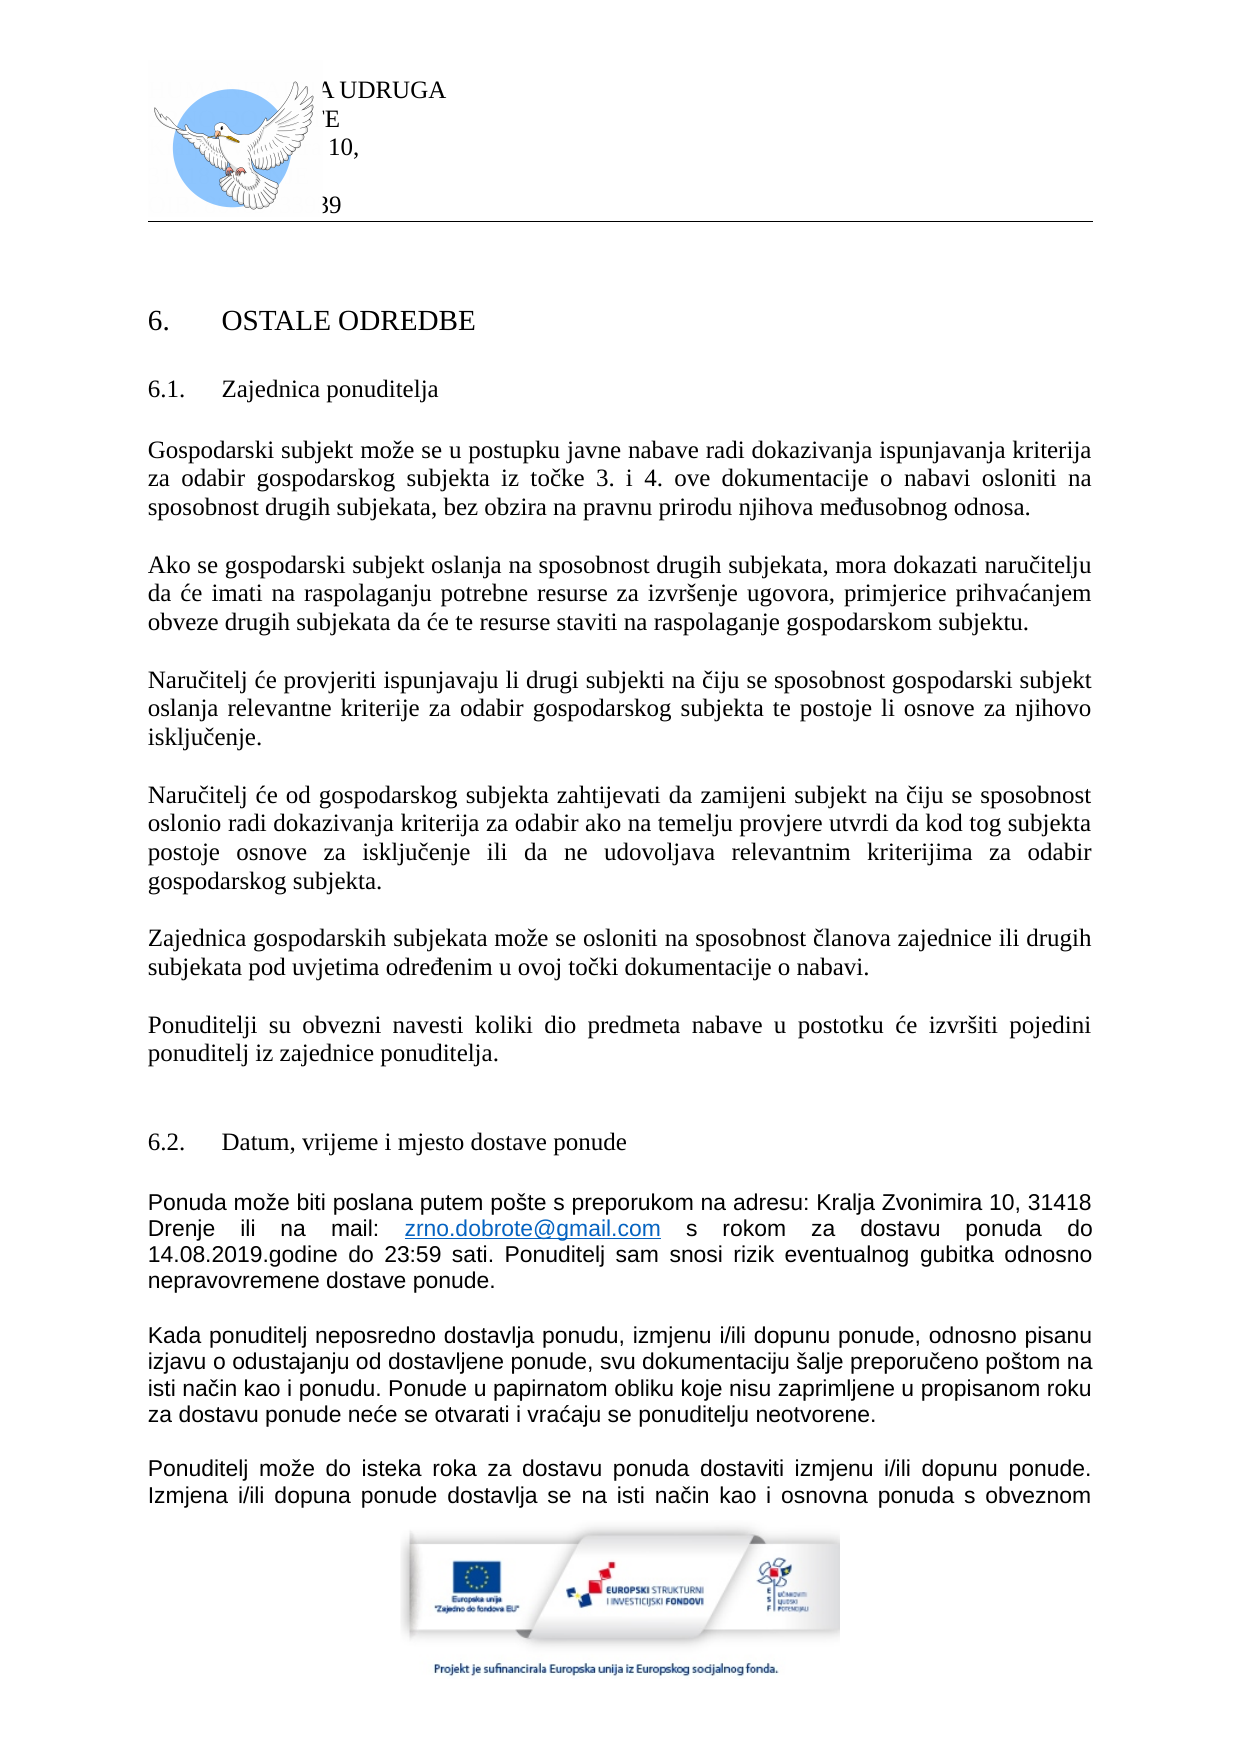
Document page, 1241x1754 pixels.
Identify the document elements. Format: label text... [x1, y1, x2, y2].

text Ponuda može biti poslana putem pošte s preporukom na adresu: Kralja Zvonimira 10, 31418 Drenje ili na mail: zrno.dobrote@gmail.com s rokom za dostavu ponuda do 14.08.2019.godine do 23:59 sati. Ponuditelj sam snosi rizik eventualnog gubitka odnosno nepravovremene dostave ponude. [148, 1188, 1093, 1294]
text Zajednica gospodarskih subjekata može se osloniti na sposobnost članova zajednice ili drugih subjekata pod uvjetima određenim u ovoj točki dokumentacije o nabavi. [148, 923, 1093, 981]
text Ponuditelj može do isteka roka za dostavu ponuda dostaviti izmjenu i/ili dopunu ponude. Izmjena i/ili dopuna ponude dostavlja se na isti način kao i osnovna ponuda s obveznom [148, 1455, 1093, 1508]
text Ponuditelji su obvezni navesti koliki dio predmeta nabave u postotku će izvršiti pojedini ponuditelj iz zajednice ponuditelja. [148, 1010, 1093, 1067]
text Naručitelj će provjeriti ispunjavaju li drugi subjekti na čiju se sposobnost gospodarski subjekt oslanja relevantne kriterije za odabir gospodarskog subjekta te postoje li osnove za njihovo isključenje. [148, 665, 1093, 751]
text Ako se gospodarski subjekt oslanja na sposobnost drugih subjekata, mora dokazati naručitelju da će imati na raspolaganju potrebne resurse za izvršenje ugovora, primjerice prihvaćanjem obveze drugih subjekata da će te resurse staviti na raspolaganje gospodarskom subjektu. [148, 550, 1093, 636]
text Naručitelj će od gospodarskog subjekta zahtijevati da zamijeni subjekt na čiju se sposobnost oslonio radi dokazivanja kriterija za odabir ako na temelju provjere utvrdi da kod tog subjekta postoje osnove za isključenje ili da ne udovoljava relevantnim kriterijima za odabir gospodarskog subjekta. [148, 780, 1093, 895]
text 6.1. Zajednica ponuditelja [148, 374, 1093, 402]
text 6. OSTALE ODREDBE [148, 303, 1093, 336]
text 6.2. Datum, vrijeme i mjesto dostave ponude [148, 1127, 1093, 1156]
text Kada ponuditelj neposredno dostavlja ponudu, izmjenu i/ili dopunu ponude, odnosno pisanu izjavu o odustajanju od dostavljene ponude, svu dokumentaciju šalje preporučeno poštom na isti način kao i ponudu. Ponude u papirnatom obliku koje nisu zaprimljene u propisanom roku za dostavu ponude neće se otvarati i vraćaju se ponuditelju neotvorene. [148, 1322, 1093, 1427]
text Gospodarski subjekt može se u postupku javne nabave radi dokazivanja ispunjavanja kriterija za odabir gospodarskog subjekta iz točke 3. i 4. ove dokumentacije o nabavi osloniti na sposobnost drugih subjekata, bez obzira na pravnu prirodu njihova međusobnog odnosa. [148, 435, 1093, 521]
